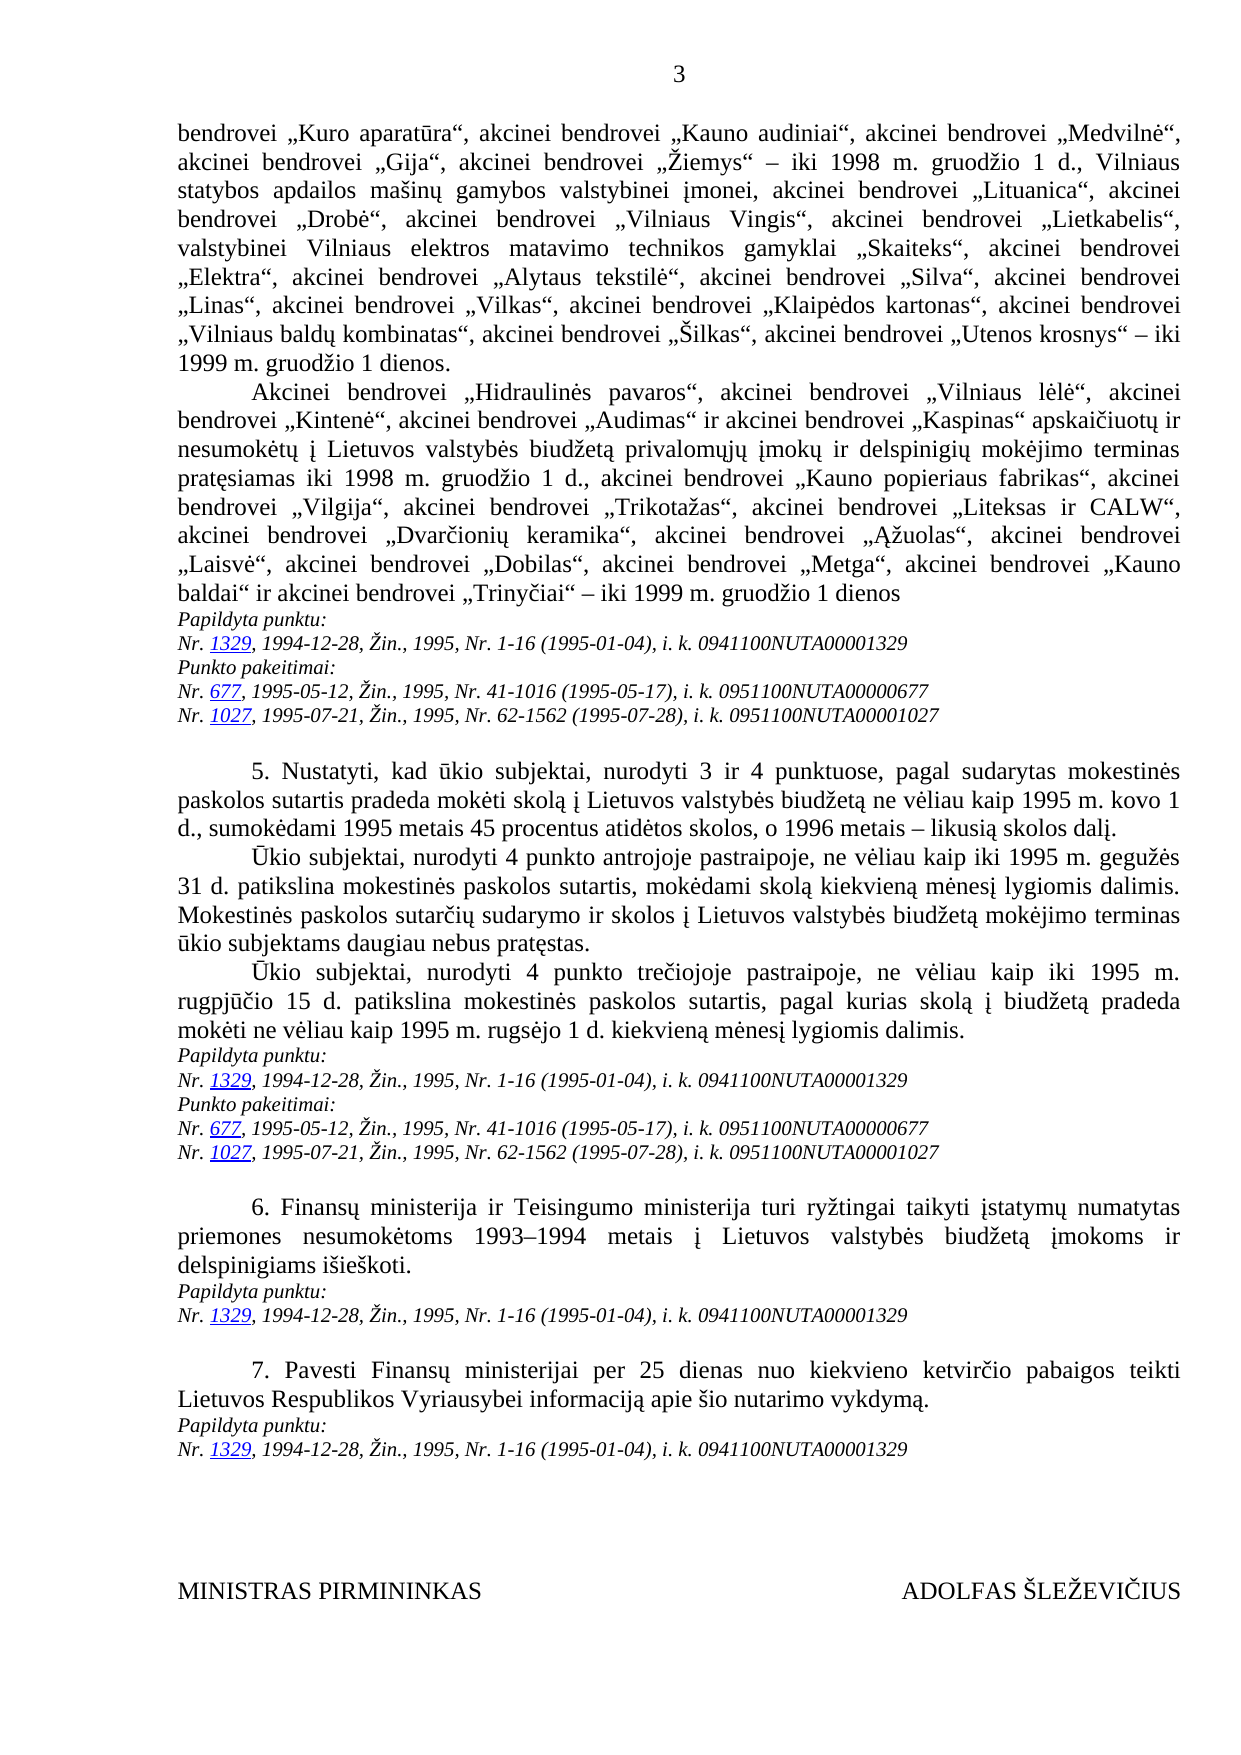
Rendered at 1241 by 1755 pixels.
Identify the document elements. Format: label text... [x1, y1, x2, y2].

text Ūkio subjektai, nurodyti 4 punkto antrojoje pastraipoje, ne vėliau kaip iki 1995 m. gegužės 31 d. patikslina mokestinės paskolos sutartis, mokėdami skolą kiekvieną mėnesį lygiomis dalimis. Mokestinės paskolos sutarčių sudarymo ir skolos į Lietuvos valstybės biudžetą mokėjimo terminas ūkio subjektams daugiau nebus pratęstas. [177, 842, 1181, 957]
text Papildyta punktu: [177, 607, 1181, 631]
text Nr. 1329, 1994-12-28, Žin., 1995, Nr. 1-16 (1995-01-04), i. k. 0941100NUTA00001329 [177, 1437, 1181, 1461]
text Papildyta punktu: [177, 1413, 1181, 1437]
text Nr. 1329, 1994-12-28, Žin., 1995, Nr. 1-16 (1995-01-04), i. k. 0941100NUTA00001329 [177, 1067, 1181, 1092]
text Nr. 677, 1995-05-12, Žin., 1995, Nr. 41-1016 (1995-05-17), i. k. 0951100NUTA00000677 [177, 1116, 1181, 1140]
text 6. Finansų ministerija ir Teisingumo ministerija turi ryžtingai taikyti įstatymų numatytas priemones nesumokėtoms 1993–1994 metais į Lietuvos valstybės biudžetą įmokoms ir delspinigiams išieškoti. [177, 1192, 1181, 1279]
text Punkto pakeitimai: [177, 655, 1181, 679]
text Nr. 1329, 1994-12-28, Žin., 1995, Nr. 1-16 (1995-01-04), i. k. 0941100NUTA00001329 [177, 1303, 1181, 1327]
text Nr. 1329, 1994-12-28, Žin., 1995, Nr. 1-16 (1995-01-04), i. k. 0941100NUTA00001329 [177, 631, 1181, 655]
text Nr. 1027, 1995-07-21, Žin., 1995, Nr. 62-1562 (1995-07-28), i. k. 0951100NUTA00001027 [177, 703, 1181, 727]
text MINISTRAS PIRMININKAS ADOLFAS ŠLEŽEVIČIUS [177, 1576, 1181, 1605]
text 7. Pavesti Finansų ministerijai per 25 dienas nuo kiekvieno ketvirčio pabaigos teikti Lietuvos Respublikos Vyriausybei informaciją apie šio nutarimo vykdymą. [177, 1356, 1181, 1413]
text Punkto pakeitimai: [177, 1092, 1181, 1116]
text 5. Nustatyti, kad ūkio subjektai, nurodyti 3 ir 4 punktuose, pagal sudarytas mokestinės paskolos sutartis pradeda mokėti skolą į Lietuvos valstybės biudžetą ne vėliau kaip 1995 m. kovo 1 d., sumokėdami 1995 metais 45 procentus atidėtos skolos, o 1996 metais – likusią skolos dalį. [177, 756, 1181, 842]
text Ūkio subjektai, nurodyti 4 punkto trečiojoje pastraipoje, ne vėliau kaip iki 1995 m. rugpjūčio 15 d. patikslina mokestinės paskolos sutartis, pagal kurias skolą į biudžetą pradeda mokėti ne vėliau kaip 1995 m. rugsėjo 1 d. kiekvieną mėnesį lygiomis dalimis. [177, 957, 1181, 1043]
text Papildyta punktu: [177, 1279, 1181, 1303]
text Nr. 1027, 1995-07-21, Žin., 1995, Nr. 62-1562 (1995-07-28), i. k. 0951100NUTA00001027 [177, 1140, 1181, 1164]
text Akcinei bendrovei „Hidraulinės pavaros“, akcinei bendrovei „Vilniaus lėlė“, akcinei bendrovei „Kintenė“, akcinei bendrovei „Audimas“ ir akcinei bendrovei „Kaspinas“ apskaičiuotų ir nesumokėtų į Lietuvos valstybės biudžetą privalomųjų įmokų ir delspinigių mokėjimo terminas pratęsiamas iki 1998 m. gruodžio 1 d., akcinei bendrovei „Kauno popieriaus fabrikas“, akcinei bendrovei „Vilgija“, akcinei bendrovei „Trikotažas“, akcinei bendrovei „Liteksas ir CALW“, akcinei bendrovei „Dvarčionių keramika“, akcinei bendrovei „Ąžuolas“, akcinei bendrovei „Laisvė“, akcinei bendrovei „Dobilas“, akcinei bendrovei „Metga“, akcinei bendrovei „Kauno baldai“ ir akcinei bendrovei „Trinyčiai“ – iki 1999 m. gruodžio 1 dienos [177, 377, 1181, 607]
text Papildyta punktu: [177, 1043, 1181, 1067]
text Nr. 677, 1995-05-12, Žin., 1995, Nr. 41-1016 (1995-05-17), i. k. 0951100NUTA00000677 [177, 679, 1181, 703]
text bendrovei „Kuro aparatūra“, akcinei bendrovei „Kauno audiniai“, akcinei bendrovei „Medvilnė“, akcinei bendrovei „Gija“, akcinei bendrovei „Žiemys“ – iki 1998 m. gruodžio 1 d., Vilniaus statybos apdailos mašinų gamybos valstybinei įmonei, akcinei bendrovei „Lituanica“, akcinei bendrovei „Drobė“, akcinei bendrovei „Vilniaus Vingis“, akcinei bendrovei „Lietkabelis“, valstybinei Vilniaus elektros matavimo technikos gamyklai „Skaiteks“, akcinei bendrovei „Elektra“, akcinei bendrovei „Alytaus tekstilė“, akcinei bendrovei „Silva“, akcinei bendrovei „Linas“, akcinei bendrovei „Vilkas“, akcinei bendrovei „Klaipėdos kartonas“, akcinei bendrovei „Vilniaus baldų kombinatas“, akcinei bendrovei „Šilkas“, akcinei bendrovei „Utenos krosnys“ – iki 1999 m. gruodžio 1 dienos. [177, 118, 1181, 377]
